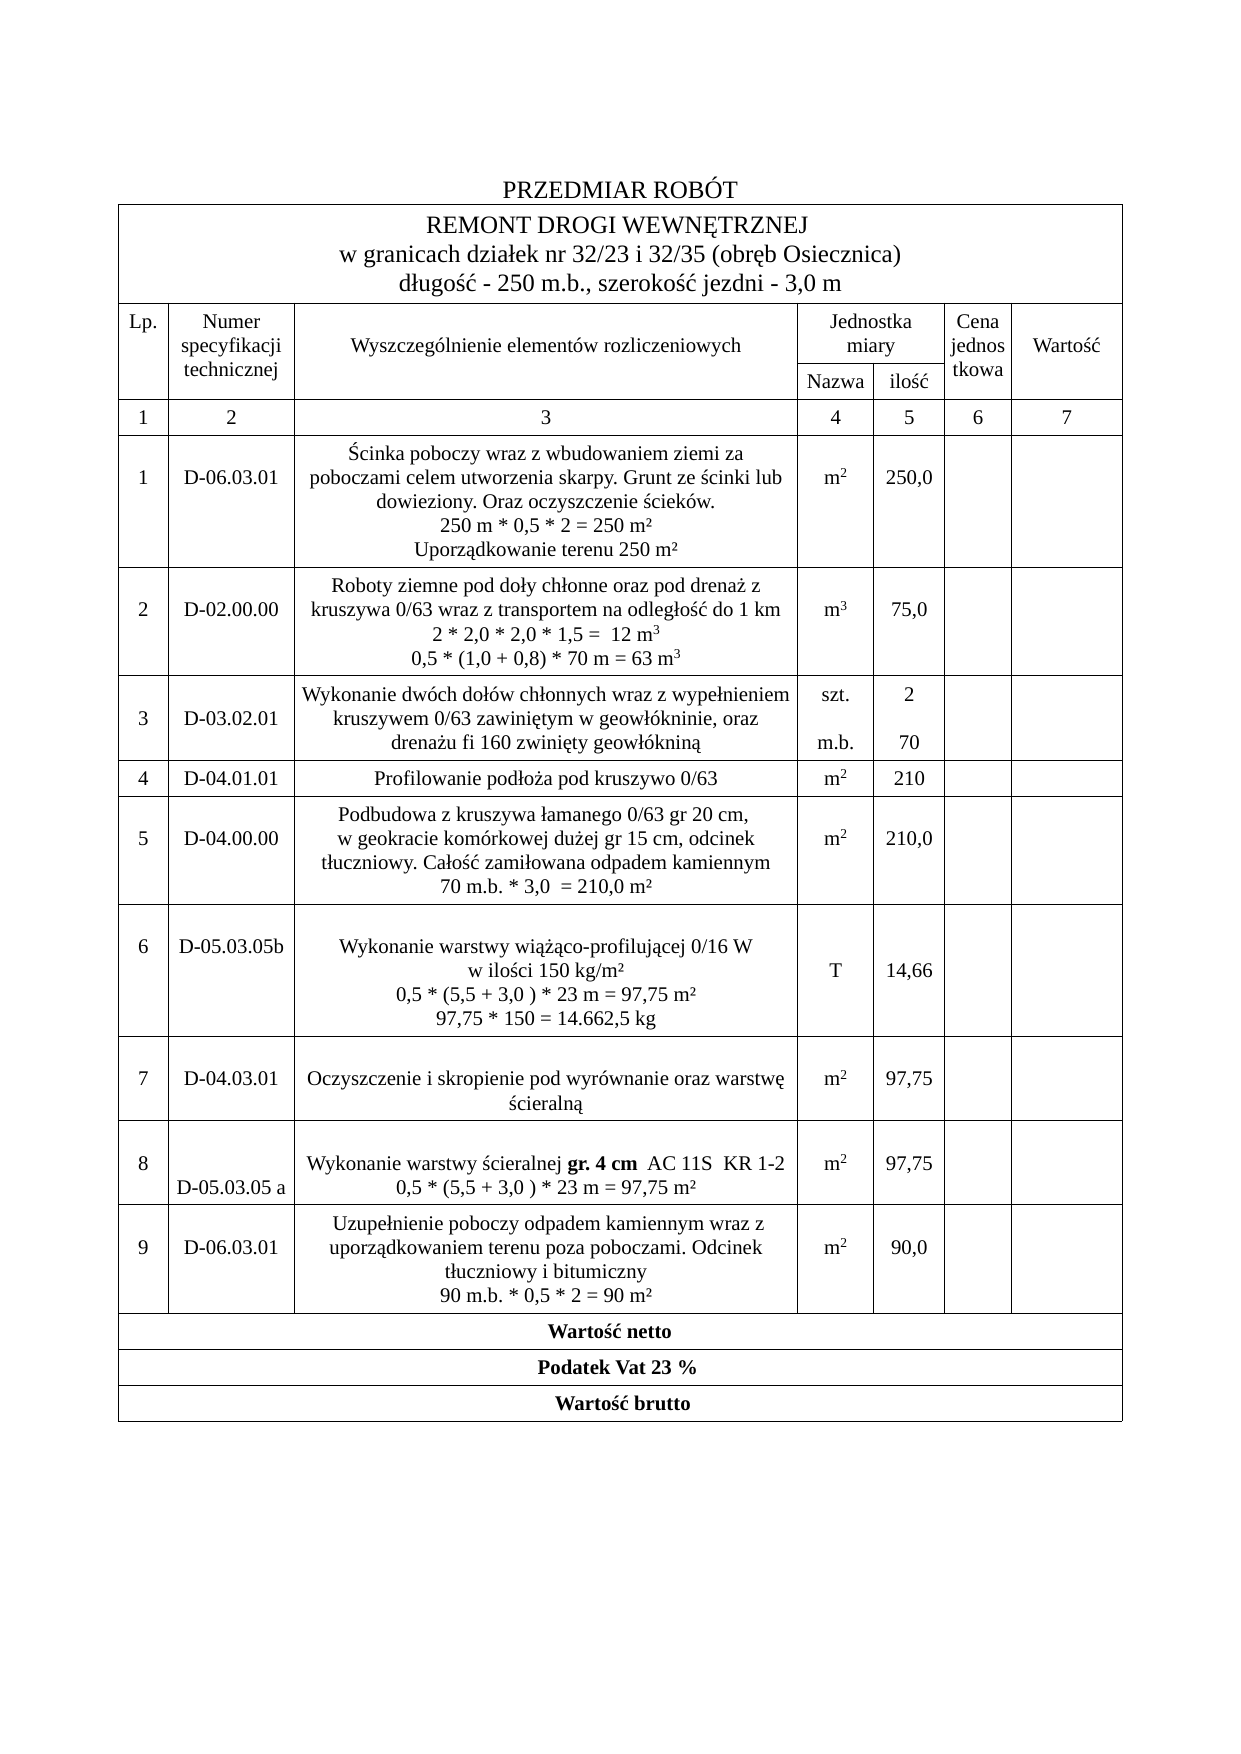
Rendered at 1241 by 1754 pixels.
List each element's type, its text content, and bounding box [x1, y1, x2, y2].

table_cell 90,0 [874, 1205, 944, 1313]
table_cell szt. m.b. [798, 676, 873, 759]
table_cell Roboty ziemne pod doły chłonne oraz pod drenaż z kruszywa 0/63 wraz z transportem na odległość do 1 km 2 * 2,0 * 2,0 * 1,5 = 12 m3 0,5 * (1,0 + 0,8) * 70 m = 63 m3 [295, 568, 797, 675]
table_cell 4 [119, 761, 168, 796]
table_cell 14,66 [874, 905, 944, 1036]
table_cell Wartość brutto [119, 1386, 1122, 1421]
table_cell 97,75 [874, 1121, 944, 1204]
table_cell Wykonanie dwóch dołów chłonnych wraz z wypełnieniem kruszywem 0/63 zawiniętym w geowłókninie, oraz drenażu fi 160 zwinięty geowłókniną [295, 676, 797, 759]
table_cell [945, 568, 1011, 675]
table_cell T [798, 905, 873, 1036]
table_cell m2 [798, 436, 873, 567]
table_cell 7 [119, 1037, 168, 1120]
table_cell Nazwa [798, 364, 873, 399]
table_cell D-06.03.01 [169, 1205, 294, 1313]
table_cell 7 [1012, 400, 1122, 435]
table_cell ilość [874, 364, 944, 399]
table_cell [945, 797, 1011, 904]
table_cell Wykonanie warstwy ścieralnej gr. 4 cm AC 11S KR 1-2 0,5 * (5,5 + 3,0 ) * 23 m = 97,75 m² [295, 1121, 797, 1204]
table_cell 210,0 [874, 797, 944, 904]
table_cell D-04.01.01 [169, 761, 294, 796]
table_cell m2 [798, 1121, 873, 1204]
table_cell Wartość [1012, 304, 1122, 399]
table_cell m2 [798, 1205, 873, 1313]
table_cell D-05.03.05b [169, 905, 294, 1036]
table_cell 6 [119, 905, 168, 1036]
table_cell [1012, 1121, 1122, 1204]
table_cell [1012, 797, 1122, 904]
table_cell Cena jednostkowa [945, 304, 1011, 399]
table_cell [1012, 436, 1122, 567]
table_cell D-04.03.01 [169, 1037, 294, 1120]
table_cell D-02.00.00 [169, 568, 294, 675]
table_cell [945, 905, 1011, 1036]
table_cell D-03.02.01 [169, 676, 294, 759]
table_cell Podatek Vat 23 % [119, 1350, 1122, 1385]
table_cell [945, 1121, 1011, 1204]
table_cell 250,0 [874, 436, 944, 567]
table_cell [1012, 568, 1122, 675]
table_cell 9 [119, 1205, 168, 1313]
table_cell Uzupełnienie poboczy odpadem kamiennym wraz z uporządkowaniem terenu poza poboczami. Odcinek tłuczniowy i bitumiczny 90 m.b. * 0,5 * 2 = 90 m² [295, 1205, 797, 1313]
table_cell [1012, 905, 1122, 1036]
table_cell 1 [119, 436, 168, 567]
table_cell Oczyszczenie i skropienie pod wyrównanie oraz warstwę ścieralną [295, 1037, 797, 1120]
table_cell [1012, 676, 1122, 759]
table_cell 6 [945, 400, 1011, 435]
table_cell [1012, 761, 1122, 796]
table_cell 210 [874, 761, 944, 796]
table_cell 2 [169, 400, 294, 435]
table_cell 97,75 [874, 1037, 944, 1120]
table_cell D-06.03.01 [169, 436, 294, 567]
table_cell m2 [798, 761, 873, 796]
table_cell Lp. [119, 304, 168, 399]
table_cell Jednostka miary [798, 304, 944, 363]
table_cell 5 [119, 797, 168, 904]
table_cell Profilowanie podłoża pod kruszywo 0/63 [295, 761, 797, 796]
table_cell Podbudowa z kruszywa łamanego 0/63 gr 20 cm, w geokracie komórkowej dużej gr 15 cm, odcinek tłuczniowy. Całość zamiłowana odpadem kamiennym 70 m.b. * 3,0 = 210,0 m² [295, 797, 797, 904]
text PRZEDMIAR ROBÓT [118, 176, 1122, 204]
table_cell 4 [798, 400, 873, 435]
table_cell m2 [798, 1037, 873, 1120]
table_cell 2 70 [874, 676, 944, 759]
table_cell [1012, 1205, 1122, 1313]
table_cell 8 [119, 1121, 168, 1204]
table_cell D-05.03.05 a [169, 1121, 294, 1204]
table_cell [945, 1037, 1011, 1120]
table_cell 1 [119, 400, 168, 435]
table_cell Ścinka poboczy wraz z wbudowaniem ziemi za poboczami celem utworzenia skarpy. Grunt ze ścinki lub dowieziony. Oraz oczyszczenie ścieków. 250 m * 0,5 * 2 = 250 m² Uporządkowanie terenu 250 m² [295, 436, 797, 567]
table_cell D-04.00.00 [169, 797, 294, 904]
table_cell m3 [798, 568, 873, 675]
table_cell Numer specyfikacji technicznej [169, 304, 294, 399]
table_cell [945, 761, 1011, 796]
table_cell 3 [119, 676, 168, 759]
table_cell Wykonanie warstwy wiążąco-profilującej 0/16 W w ilości 150 kg/m² 0,5 * (5,5 + 3,0 ) * 23 m = 97,75 m² 97,75 * 150 = 14.662,5 kg [295, 905, 797, 1036]
table_cell Wartość netto [119, 1314, 1122, 1349]
table_cell [945, 1205, 1011, 1313]
table_cell [945, 436, 1011, 567]
table_header REMONT DROGI WEWNĘTRZNEJ w granicach działek nr 32/23 i 32/35 (obręb Osiecznica) długość - 250 m.b., szerokość jezdni - 3,0 m [119, 205, 1122, 303]
table_cell [1012, 1037, 1122, 1120]
table_cell 2 [119, 568, 168, 675]
table_cell 75,0 [874, 568, 944, 675]
table_cell [945, 676, 1011, 759]
table_cell 5 [874, 400, 944, 435]
table_cell 3 [295, 400, 797, 435]
table_cell m2 [798, 797, 873, 904]
table_cell Wyszczególnienie elementów rozliczeniowych [295, 304, 797, 399]
